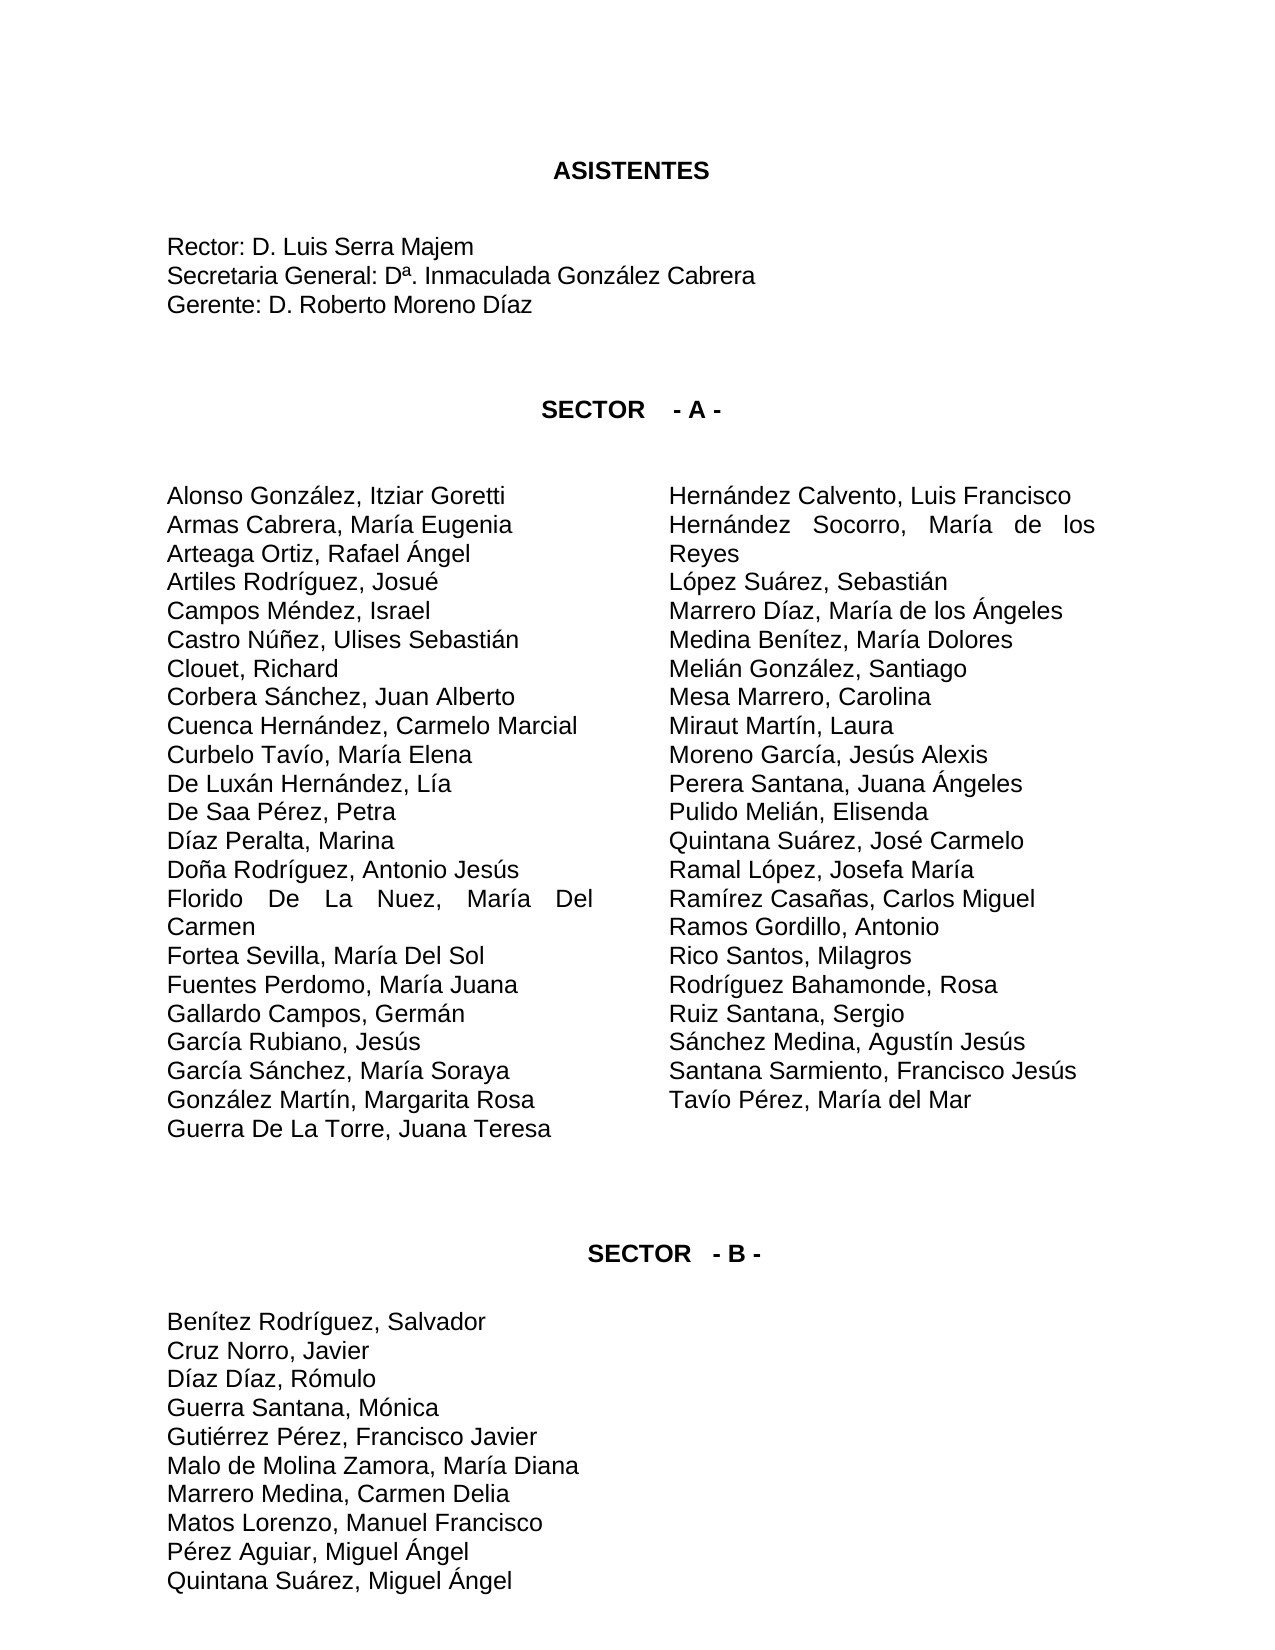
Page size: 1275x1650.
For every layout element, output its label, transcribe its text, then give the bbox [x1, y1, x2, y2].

text Moreno García, Jesús Alexis [669, 740, 1096, 768]
text Fuentes Perdomo, María Juana [167, 970, 594, 998]
text Marrero Medina, Carmen Delia [167, 1479, 777, 1508]
text Doña Rodríguez, Antonio Jesús [167, 855, 594, 883]
text Perera Santana, Juana Ángeles [669, 768, 1096, 797]
text Secretaria General: Dª. Inmaculada González Cabrera [167, 261, 1096, 290]
text Gerente: D. Roberto Moreno Díaz [167, 290, 1096, 319]
text Hernández Calvento, Luis Francisco [669, 481, 1096, 510]
text Artiles Rodríguez, Josué [167, 567, 594, 596]
text Gutiérrez Pérez, Francisco Javier [167, 1422, 777, 1451]
text Pérez Aguiar, Miguel Ángel [167, 1537, 777, 1566]
text Cuenca Hernández, Carmelo Marcial [167, 711, 594, 740]
text SECTOR - A - [167, 395, 1096, 423]
text Melián González, Santiago [669, 653, 1096, 682]
text Alonso González, Itziar Goretti [167, 481, 594, 510]
text González Martín, Margarita Rosa [167, 1085, 594, 1113]
text Pulido Melián, Elisenda [669, 797, 1096, 826]
text García Sánchez, María Soraya [167, 1056, 594, 1085]
text Ramos Gordillo, Antonio [669, 912, 1096, 941]
text Santana Sarmiento, Francisco Jesús [669, 1056, 1096, 1085]
text García Rubiano, Jesús [167, 1027, 594, 1056]
text Guerra De La Torre, Juana Teresa [167, 1113, 594, 1142]
text Medina Benítez, María Dolores [669, 625, 1096, 653]
text De Saa Pérez, Petra [167, 797, 594, 826]
text Campos Méndez, Israel [167, 596, 594, 625]
text Matos Lorenzo, Manuel Francisco [167, 1508, 777, 1537]
text SECTOR - B - [571, 1239, 777, 1268]
text Ramal López, Josefa María [669, 855, 1096, 883]
text Díaz Díaz, Rómulo [167, 1364, 777, 1393]
text Arteaga Ortiz, Rafael Ángel [167, 538, 594, 567]
text Castro Núñez, Ulises Sebastián [167, 625, 594, 653]
text Díaz Peralta, Marina [167, 826, 594, 855]
text Malo de Molina Zamora, María Diana [167, 1451, 777, 1479]
text Fortea Sevilla, María Del Sol [167, 941, 594, 970]
text Rodríguez Bahamonde, Rosa [669, 970, 1096, 998]
text Gallardo Campos, Germán [167, 998, 594, 1027]
text Quintana Suárez, José Carmelo [669, 826, 1096, 855]
text López Suárez, Sebastián [669, 567, 1096, 596]
text Cruz Norro, Javier [167, 1336, 777, 1364]
text Curbelo Tavío, María Elena [167, 740, 594, 768]
text Rico Santos, Milagros [669, 941, 1096, 970]
text Rector: D. Luis Serra Majem [167, 232, 1096, 261]
text Hernández Socorro, María de los Reyes [669, 510, 1096, 567]
text Armas Cabrera, María Eugenia [167, 510, 594, 538]
text Guerra Santana, Mónica [167, 1393, 777, 1422]
text Quintana Suárez, Miguel Ángel [167, 1566, 777, 1594]
text Ramírez Casañas, Carlos Miguel [669, 883, 1096, 912]
text De Luxán Hernández, Lía [167, 768, 594, 797]
text Ruiz Santana, Sergio [669, 998, 1096, 1027]
text Mesa Marrero, Carolina [669, 682, 1096, 711]
text Clouet, Richard [167, 653, 594, 682]
text ASISTENTES [167, 156, 1096, 185]
text Florido De La Nuez, María Del Carmen [167, 883, 594, 941]
text Tavío Pérez, María del Mar [669, 1085, 1096, 1113]
text Benítez Rodríguez, Salvador [167, 1307, 777, 1336]
text Miraut Martín, Laura [669, 711, 1096, 740]
text Corbera Sánchez, Juan Alberto [167, 682, 594, 711]
text Sánchez Medina, Agustín Jesús [669, 1027, 1096, 1056]
text Marrero Díaz, María de los Ángeles [669, 596, 1096, 625]
